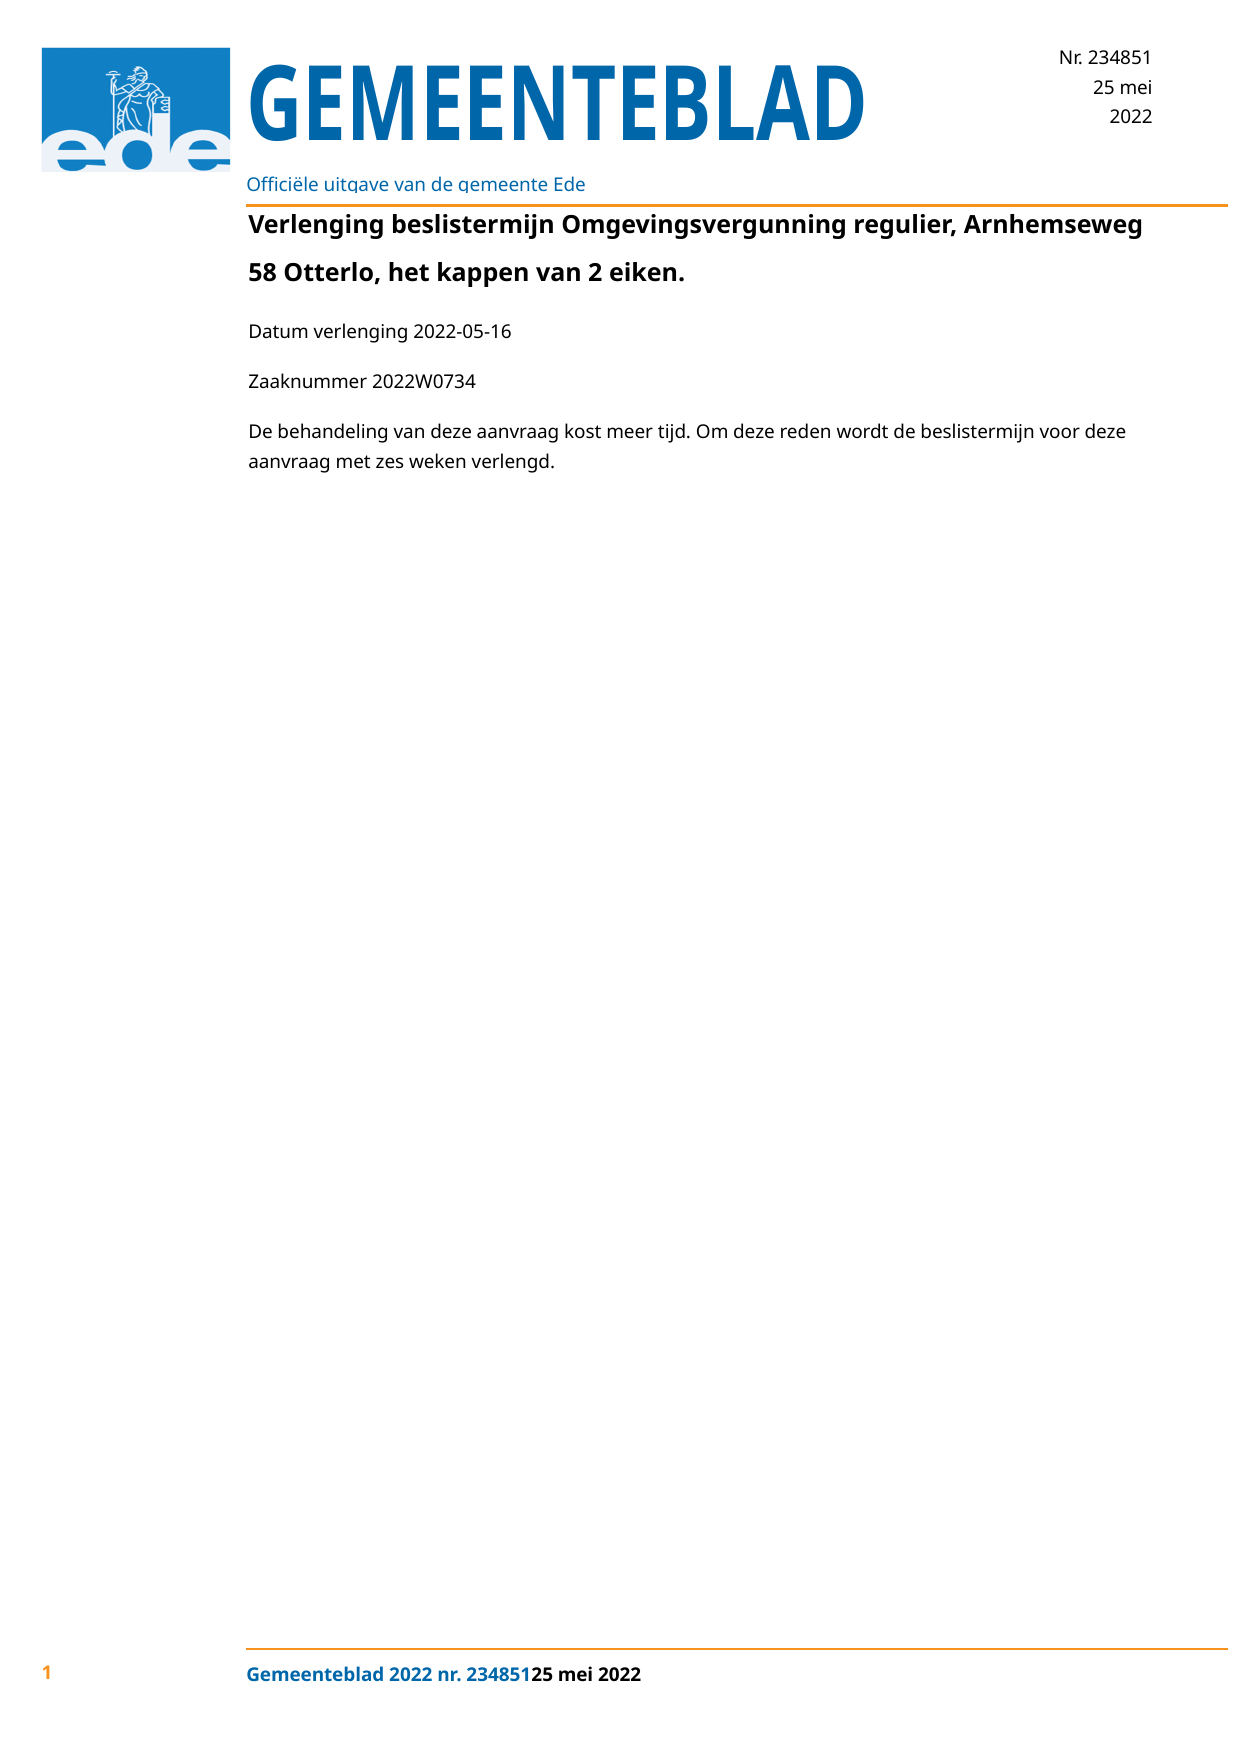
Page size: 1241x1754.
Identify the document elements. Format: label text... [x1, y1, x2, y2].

text Verlenging beslistermijn Omgevingsvergunning regulier, Arnhemseweg 58 Otterlo, het kappen van 2 eiken. [248, 207, 1152, 288]
text De behandeling van deze aanvraag kost meer tijd. Om deze reden wordt de beslistermijn voor deze aanvraag met zes weken verlengd. [248, 419, 1152, 474]
text Zaaknummer 2022W0734 [248, 368, 1152, 394]
text Datum verlenging 2022-05-16 [248, 318, 1152, 344]
picture [41, 47, 231, 172]
